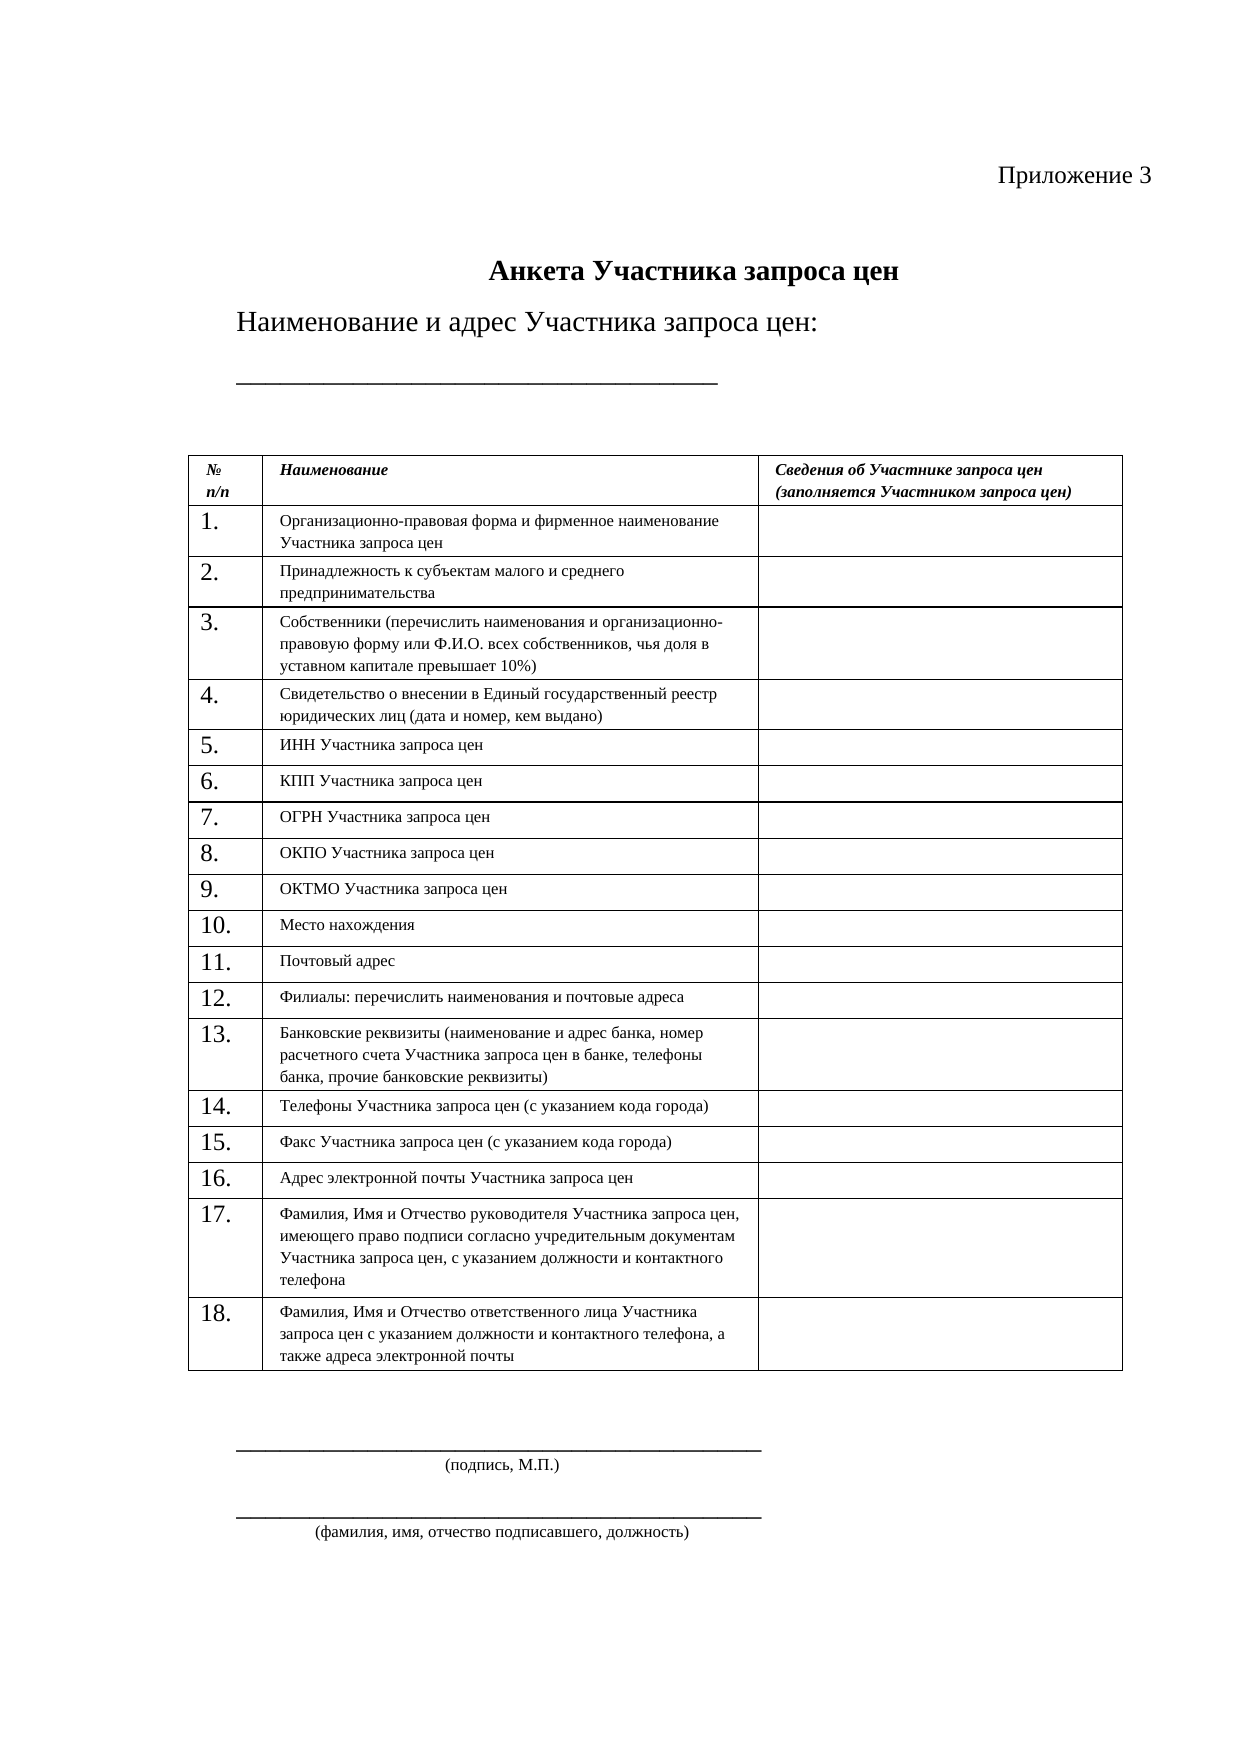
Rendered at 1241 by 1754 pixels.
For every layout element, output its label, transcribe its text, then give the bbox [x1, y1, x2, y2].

table_cell [189, 680, 262, 729]
table_cell Место нахождения [263, 911, 758, 946]
table_cell Собственники (перечислить наименования и организационно-правовую форму или Ф.И.О. всех собственников, чья доля в уставном капитале превышает 10%) [263, 608, 758, 679]
table_cell ОКТМО Участника запроса цен [263, 875, 758, 909]
table_cell Адрес электронной почты Участника запроса цен [263, 1163, 758, 1198]
table_cell [189, 983, 262, 1018]
table_cell [759, 557, 1122, 606]
table_cell Свидетельство о внесении в Единый государственный реестр юридических лиц (дата и номер, кем выдано) [263, 680, 758, 729]
text (подпись, М.П.) [177, 1454, 768, 1488]
table_cell [189, 1163, 262, 1198]
table_cell Факс Участника запроса цен (с указанием кода города) [263, 1127, 758, 1162]
table_cell [759, 1199, 1122, 1297]
table_cell ИНН Участника запроса цен [263, 730, 758, 765]
text _________________________________ [177, 354, 1152, 388]
table_cell [189, 1199, 262, 1297]
table_cell [189, 608, 262, 679]
table_cell [759, 680, 1122, 729]
table_cell [759, 983, 1122, 1018]
table_cell [189, 766, 262, 801]
table_cell [189, 911, 262, 946]
table_cell [189, 730, 262, 765]
table_header Сведения об Участнике запроса цен (заполняется Участником запроса цен) [759, 456, 1122, 505]
text Анкета Участника запроса цен [177, 253, 1152, 287]
table_cell [189, 557, 262, 606]
table_cell [759, 1127, 1122, 1162]
text Приложение 3 [177, 160, 1152, 189]
table_cell [189, 1091, 262, 1126]
table_cell Банковские реквизиты (наименование и адрес банка, номер расчетного счета Участника запроса цен в банке, телефоны банка, прочие банковские реквизиты) [263, 1019, 758, 1090]
text Наименование и адрес Участника запроса цен: [177, 304, 1152, 337]
table_header № п/п [189, 456, 262, 505]
table_cell [189, 1298, 262, 1369]
text (фамилия, имя, отчество подписавшего, должность) [177, 1521, 768, 1555]
table_header Наименование [263, 456, 758, 505]
text ____________________________________ [177, 1488, 1152, 1521]
table_cell [189, 1127, 262, 1162]
table_cell [759, 803, 1122, 837]
table_cell [759, 1298, 1122, 1369]
table_cell [759, 608, 1122, 679]
table_cell Почтовый адрес [263, 947, 758, 982]
table_cell [189, 947, 262, 982]
table_cell [189, 506, 262, 556]
table_cell [759, 839, 1122, 873]
table_cell [189, 839, 262, 873]
table_cell ОГРН Участника запроса цен [263, 803, 758, 837]
table_cell [759, 1019, 1122, 1090]
table_cell Телефоны Участника запроса цен (с указанием кода города) [263, 1091, 758, 1126]
text ____________________________________ [177, 1421, 1152, 1454]
table_cell КПП Участника запроса цен [263, 766, 758, 801]
table_cell [759, 730, 1122, 765]
table_cell Организационно-правовая форма и фирменное наименование Участника запроса цен [263, 506, 758, 556]
table_cell [189, 875, 262, 909]
table_cell [759, 947, 1122, 982]
table_cell Фамилия, Имя и Отчество ответственного лица Участника запроса цен с указанием должности и контактного телефона, а также адреса электронной почты [263, 1298, 758, 1369]
table_cell [759, 506, 1122, 556]
table_cell Филиалы: перечислить наименования и почтовые адреса [263, 983, 758, 1018]
table_cell Принадлежность к субъектам малого и среднего предпринимательства [263, 557, 758, 606]
table_cell [759, 1163, 1122, 1198]
table_cell [759, 766, 1122, 801]
table_cell ОКПО Участника запроса цен [263, 839, 758, 873]
table_cell [189, 803, 262, 837]
table_cell [759, 911, 1122, 946]
table_cell [759, 1091, 1122, 1126]
table_cell Фамилия, Имя и Отчество руководителя Участника запроса цен, имеющего право подписи согласно учредительным документам Участника запроса цен, с указанием должности и контактного телефона [263, 1199, 758, 1297]
table_cell [759, 875, 1122, 909]
table_cell [189, 1019, 262, 1090]
